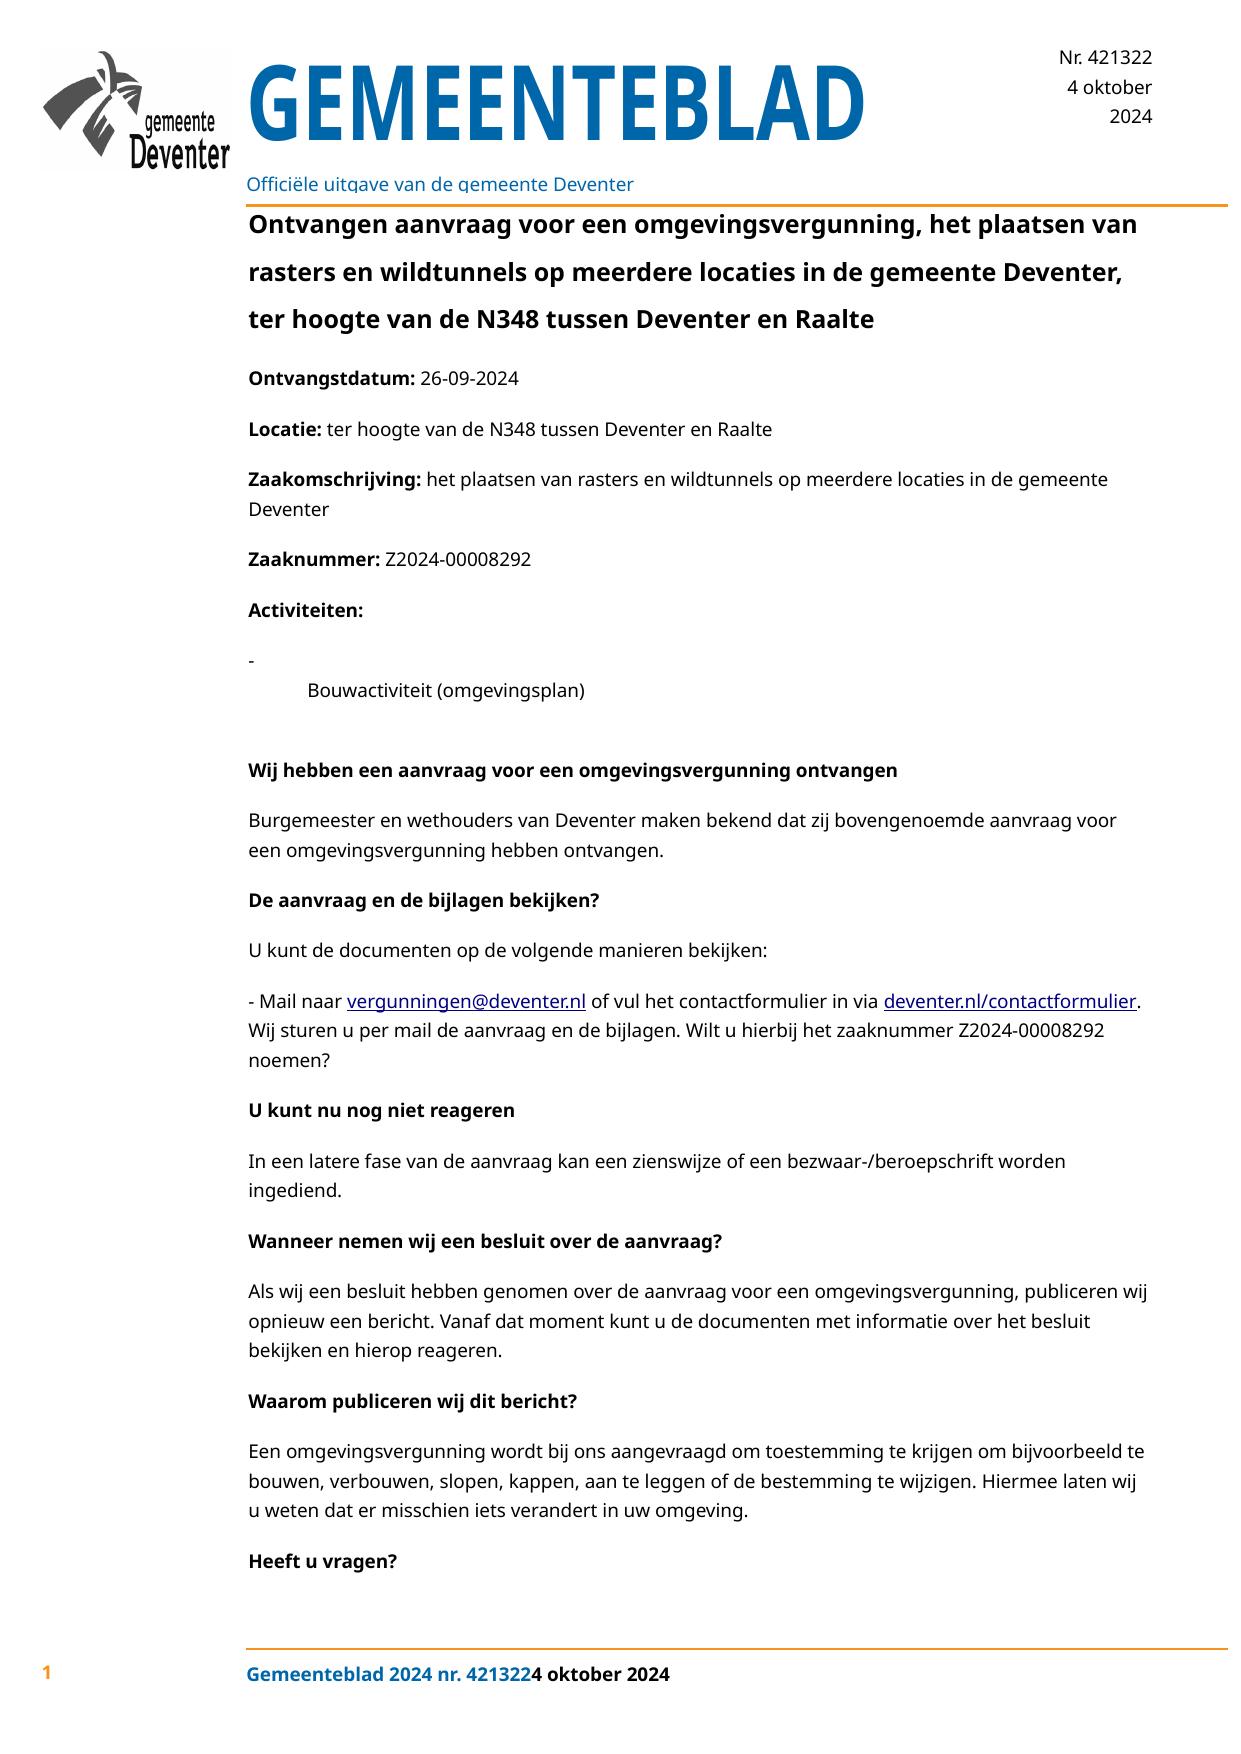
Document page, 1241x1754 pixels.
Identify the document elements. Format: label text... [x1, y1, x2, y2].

text Zaakomschrijving: het plaatsen van rasters en wildtunnels op meerdere locaties in de gemeente Deventer [248, 466, 1152, 522]
picture [41, 47, 231, 172]
text De aanvraag en de bijlagen bekijken? [248, 887, 1152, 913]
text Zaaknummer: Z2024-00008292 [248, 546, 1152, 572]
text Locatie: ter hoogte van de N348 tussen Deventer en Raalte [248, 416, 1152, 442]
text In een latere fase van de aanvraag kan een zienswijze of een bezwaar-/beroepschrift worden ingediend. [248, 1148, 1152, 1203]
text Als wij een besluit hebben genomen over de aanvraag voor een omgevingsvergunning, publiceren wij opnieuw een bericht. Vanaf dat moment kunt u de documenten met informatie over het besluit bekijken en hierop reageren. [248, 1278, 1152, 1363]
text Wanneer nemen wij een besluit over de aanvraag? [248, 1228, 1152, 1254]
text Ontvangstdatum: 26-09-2024 [248, 366, 1152, 391]
text Heeft u vragen? [248, 1548, 1152, 1574]
text Activiteiten: [248, 597, 1152, 622]
text Waarom publiceren wij dit bericht? [248, 1388, 1152, 1414]
text Ontvangen aanvraag voor een omgevingsvergunning, het plaatsen van rasters en wildtunnels op meerdere locaties in de gemeente Deventer, ter hoogte van de N348 tussen Deventer en Raalte [248, 207, 1152, 336]
text U kunt nu nog niet reageren [248, 1098, 1152, 1123]
list Bouwactiviteit (omgevingsplan) [248, 677, 1152, 702]
text Burgemeester en wethouders van Deventer maken bekend dat zij bovengenoemde aanvraag voor een omgevingsvergunning hebben ontvangen. [248, 807, 1152, 862]
text Een omgevingsvergunning wordt bij ons aangevraagd om toestemming te krijgen om bijvoorbeeld te bouwen, verbouwen, slopen, kappen, aan te leggen of de bestemming te wijzigen. Hiermee laten wij u weten dat er misschien iets verandert in uw omgeving. [248, 1438, 1152, 1523]
text Wij hebben een aanvraag voor een omgevingsvergunning ontvangen [248, 757, 1152, 782]
text U kunt de documenten op de volgende manieren bekijken: [248, 938, 1152, 963]
text - Mail naar vergunningen@deventer.nl of vul het contactformulier in via deventer.nl/contactformulier. Wij sturen u per mail de aanvraag en de bijlagen. Wilt u hierbij het zaaknummer Z2024-00008292 noemen? [248, 988, 1152, 1073]
